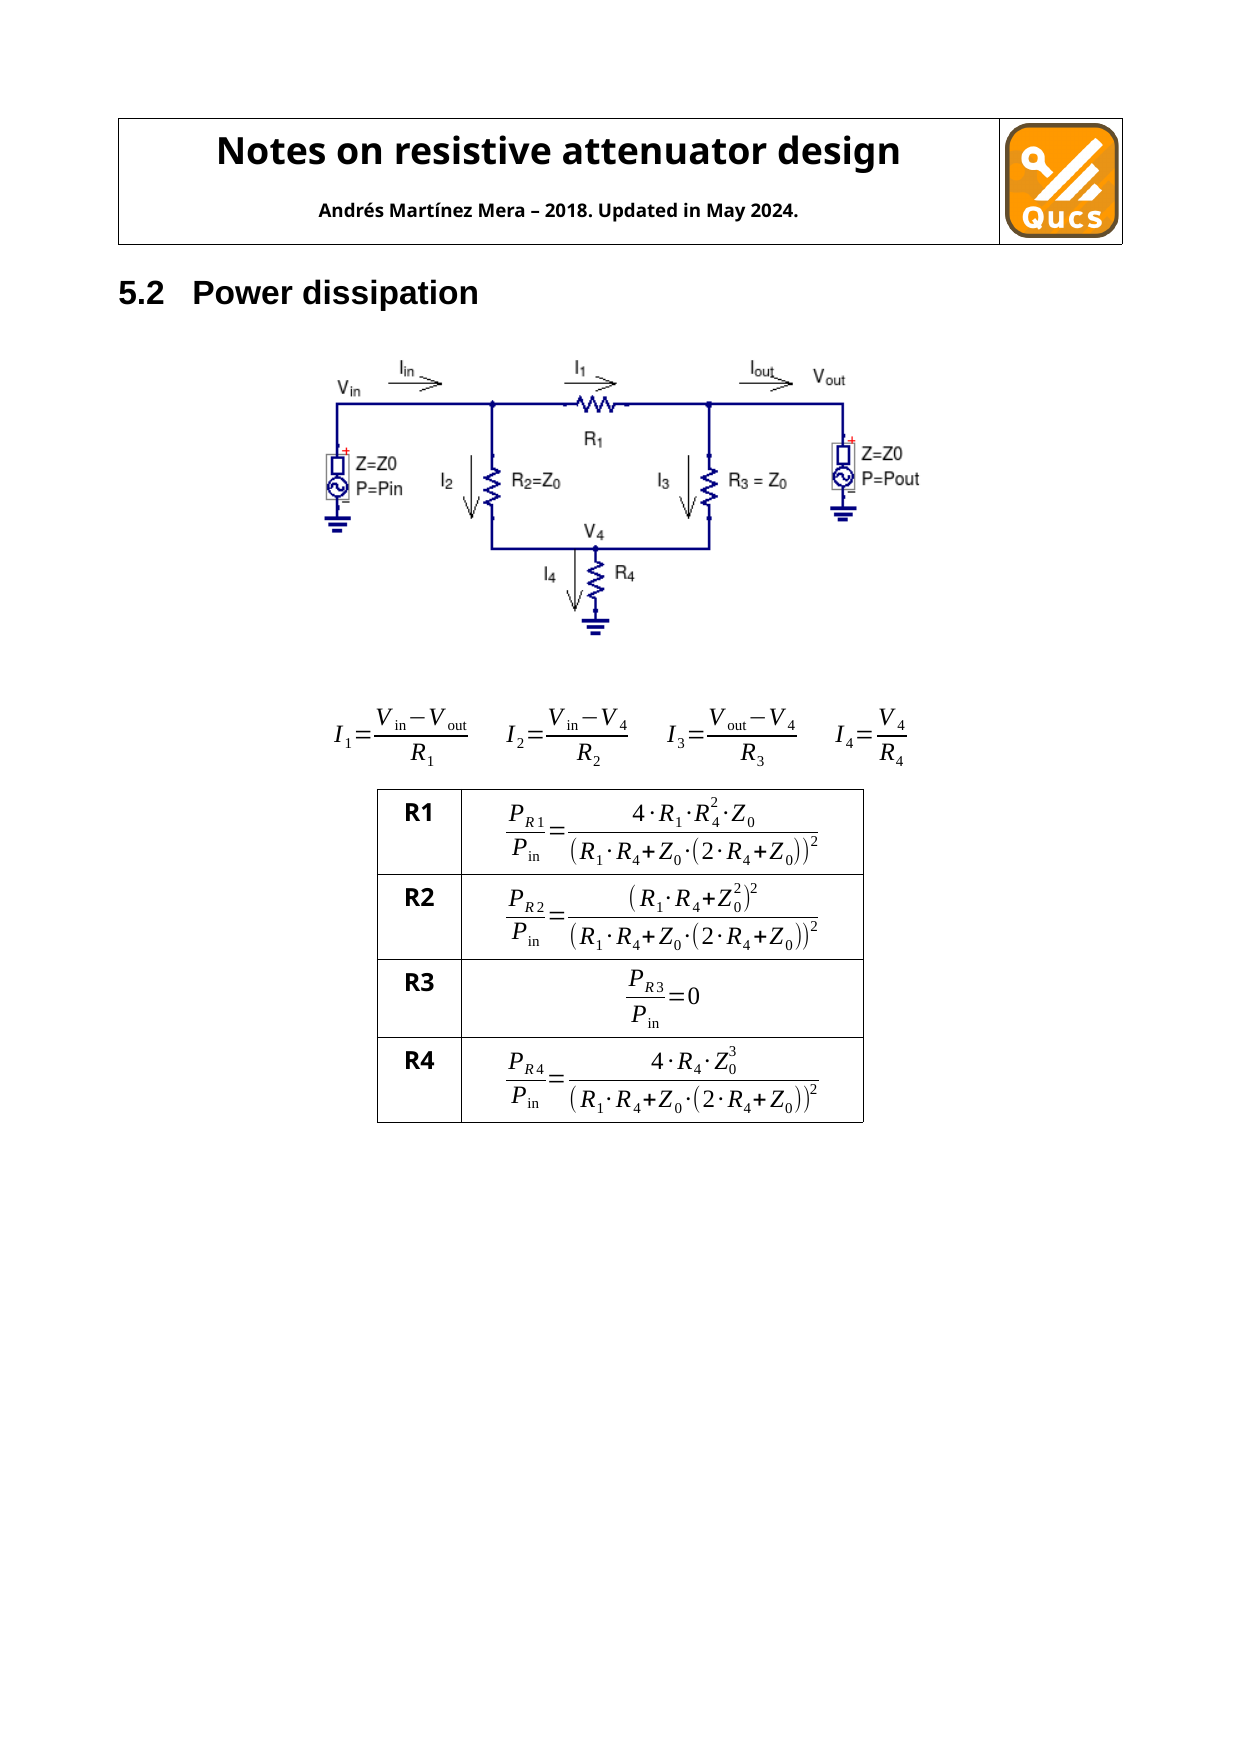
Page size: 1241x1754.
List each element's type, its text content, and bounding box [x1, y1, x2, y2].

table_cell R3 [378, 960, 461, 1037]
picture [1005, 123, 1119, 238]
table_header [462, 790, 863, 874]
table_cell [462, 960, 863, 1037]
table_cell R2 [378, 875, 461, 959]
table_cell [462, 1038, 863, 1122]
table_header R1 [378, 790, 461, 874]
subtitle Power dissipation [118, 273, 1122, 312]
picture [281, 324, 959, 684]
table_cell R4 [378, 1038, 461, 1122]
table_cell [462, 875, 863, 959]
